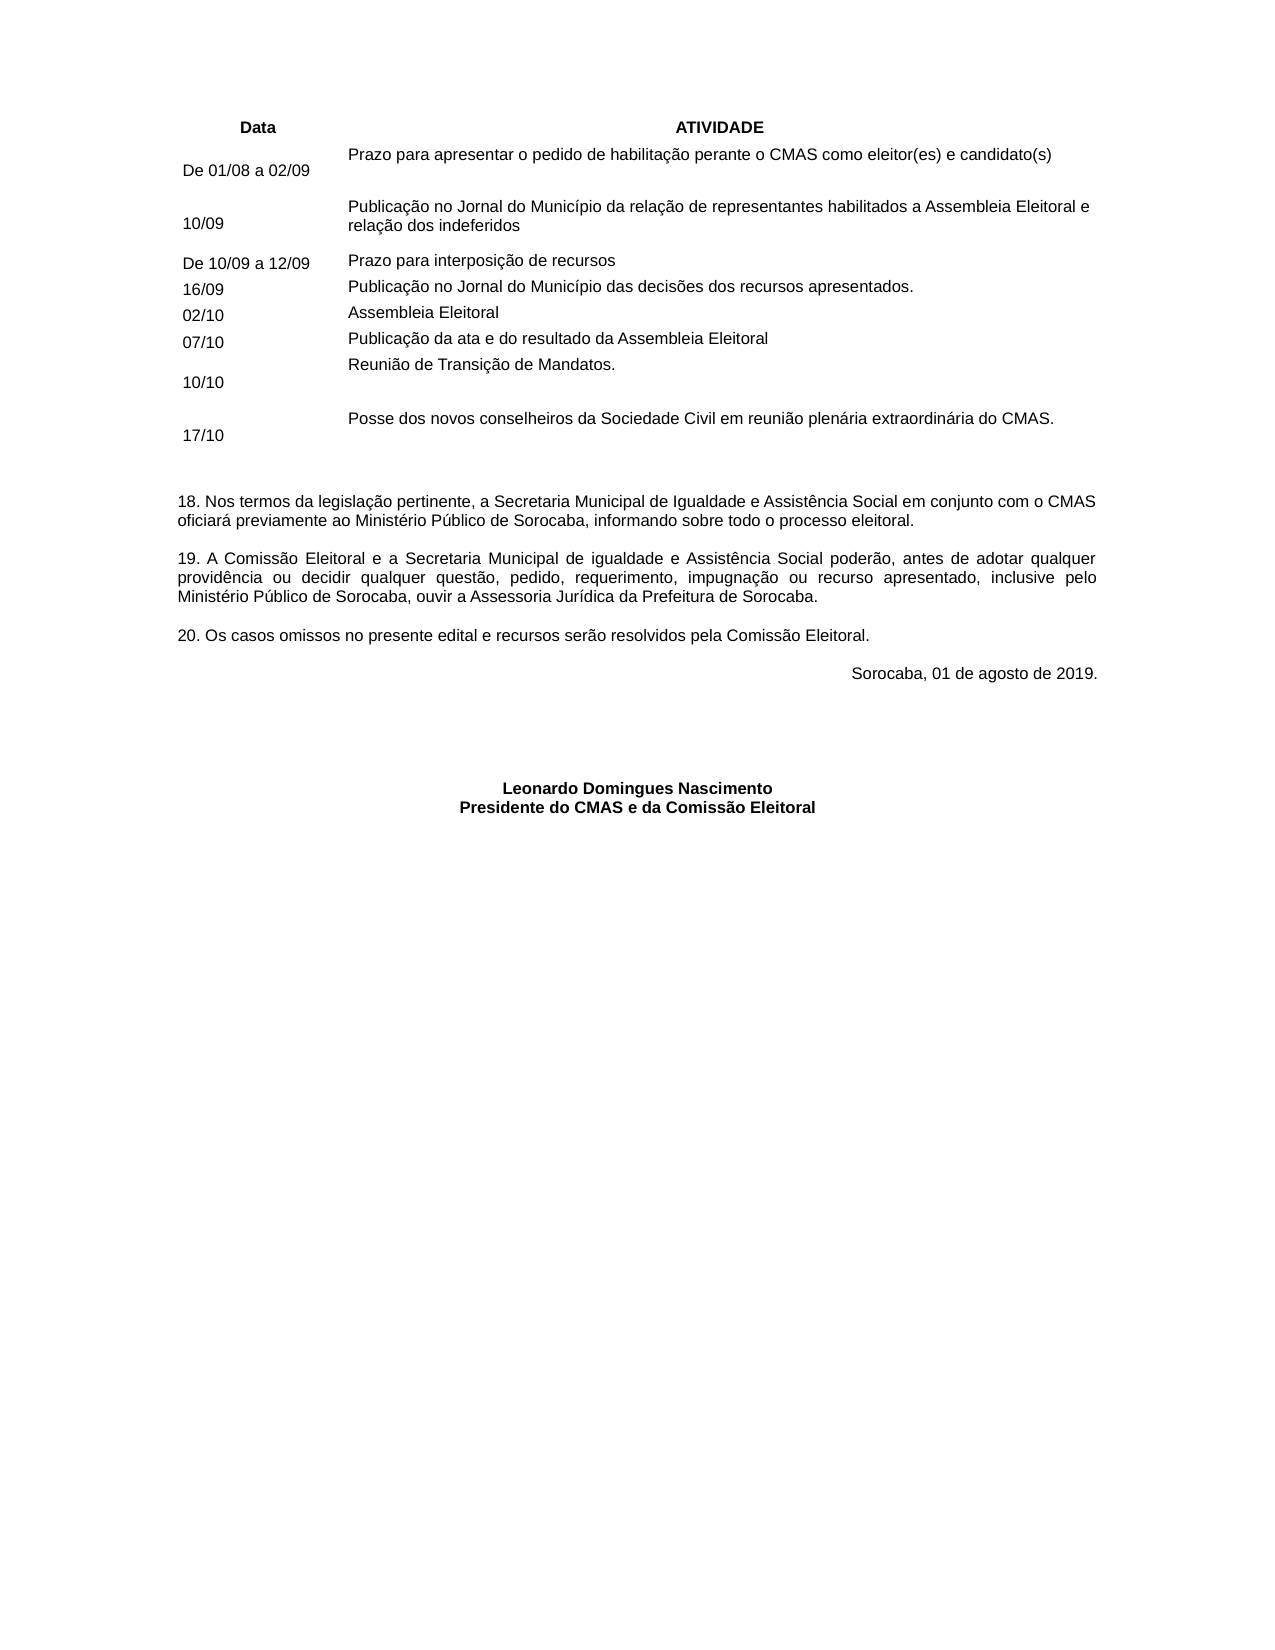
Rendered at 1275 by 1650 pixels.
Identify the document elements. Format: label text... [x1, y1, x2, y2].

table_cell De 10/09 a 12/09 [175, 251, 341, 277]
table_cell Prazo para interposição de recursos [341, 251, 1098, 277]
table_cell Publicação no Jornal do Município da relação de representantes habilitados a Assembleia Eleitoral e relação dos indeferidos [341, 197, 1098, 251]
table_cell 17/10 [175, 409, 341, 463]
text Presidente do CMAS e da Comissão Eleitoral [177, 798, 1098, 817]
table_cell Publicação da ata e do resultado da Assembleia Eleitoral [341, 329, 1098, 355]
text 19. A Comissão Eleitoral e a Secretaria Municipal de igualdade e Assistência Social poderão, antes de adotar qualquer providência ou decidir qualquer questão, pedido, requerimento, impugnação ou recurso apresentado, inclusive pelo Ministério Público de Sorocaba, ouvir a Assessoria Jurídica da Prefeitura de Sorocaba. [177, 549, 1098, 606]
table_cell 07/10 [175, 329, 341, 355]
table_cell 10/09 [175, 197, 341, 251]
table_cell De 01/08 a 02/09 [175, 144, 341, 197]
table_header Data [175, 118, 341, 144]
table_cell Assembleia Eleitoral [341, 303, 1098, 329]
text Sorocaba, 01 de agosto de 2019. [177, 664, 1098, 683]
table_cell Prazo para apresentar o pedido de habilitação perante o CMAS como eleitor(es) e candidato(s) [341, 144, 1098, 197]
table_cell 16/09 [175, 277, 341, 303]
table_cell 02/10 [175, 303, 341, 329]
text 18. Nos termos da legislação pertinente, a Secretaria Municipal de Igualdade e Assistência Social em conjunto com o CMAS oficiará previamente ao Ministério Público de Sorocaba, informando sobre todo o processo eleitoral. [177, 491, 1098, 530]
table_cell Posse dos novos conselheiros da Sociedade Civil em reunião plenária extraordinária do CMAS. [341, 409, 1098, 463]
text Leonardo Domingues Nascimento [177, 779, 1098, 798]
table_header ATIVIDADE [341, 118, 1098, 144]
table_cell Publicação no Jornal do Município das decisões dos recursos apresentados. [341, 277, 1098, 303]
table_cell Reunião de Transição de Mandatos. [341, 355, 1098, 409]
text 20. Os casos omissos no presente edital e recursos serão resolvidos pela Comissão Eleitoral. [177, 626, 1098, 645]
table_cell 10/10 [175, 355, 341, 409]
